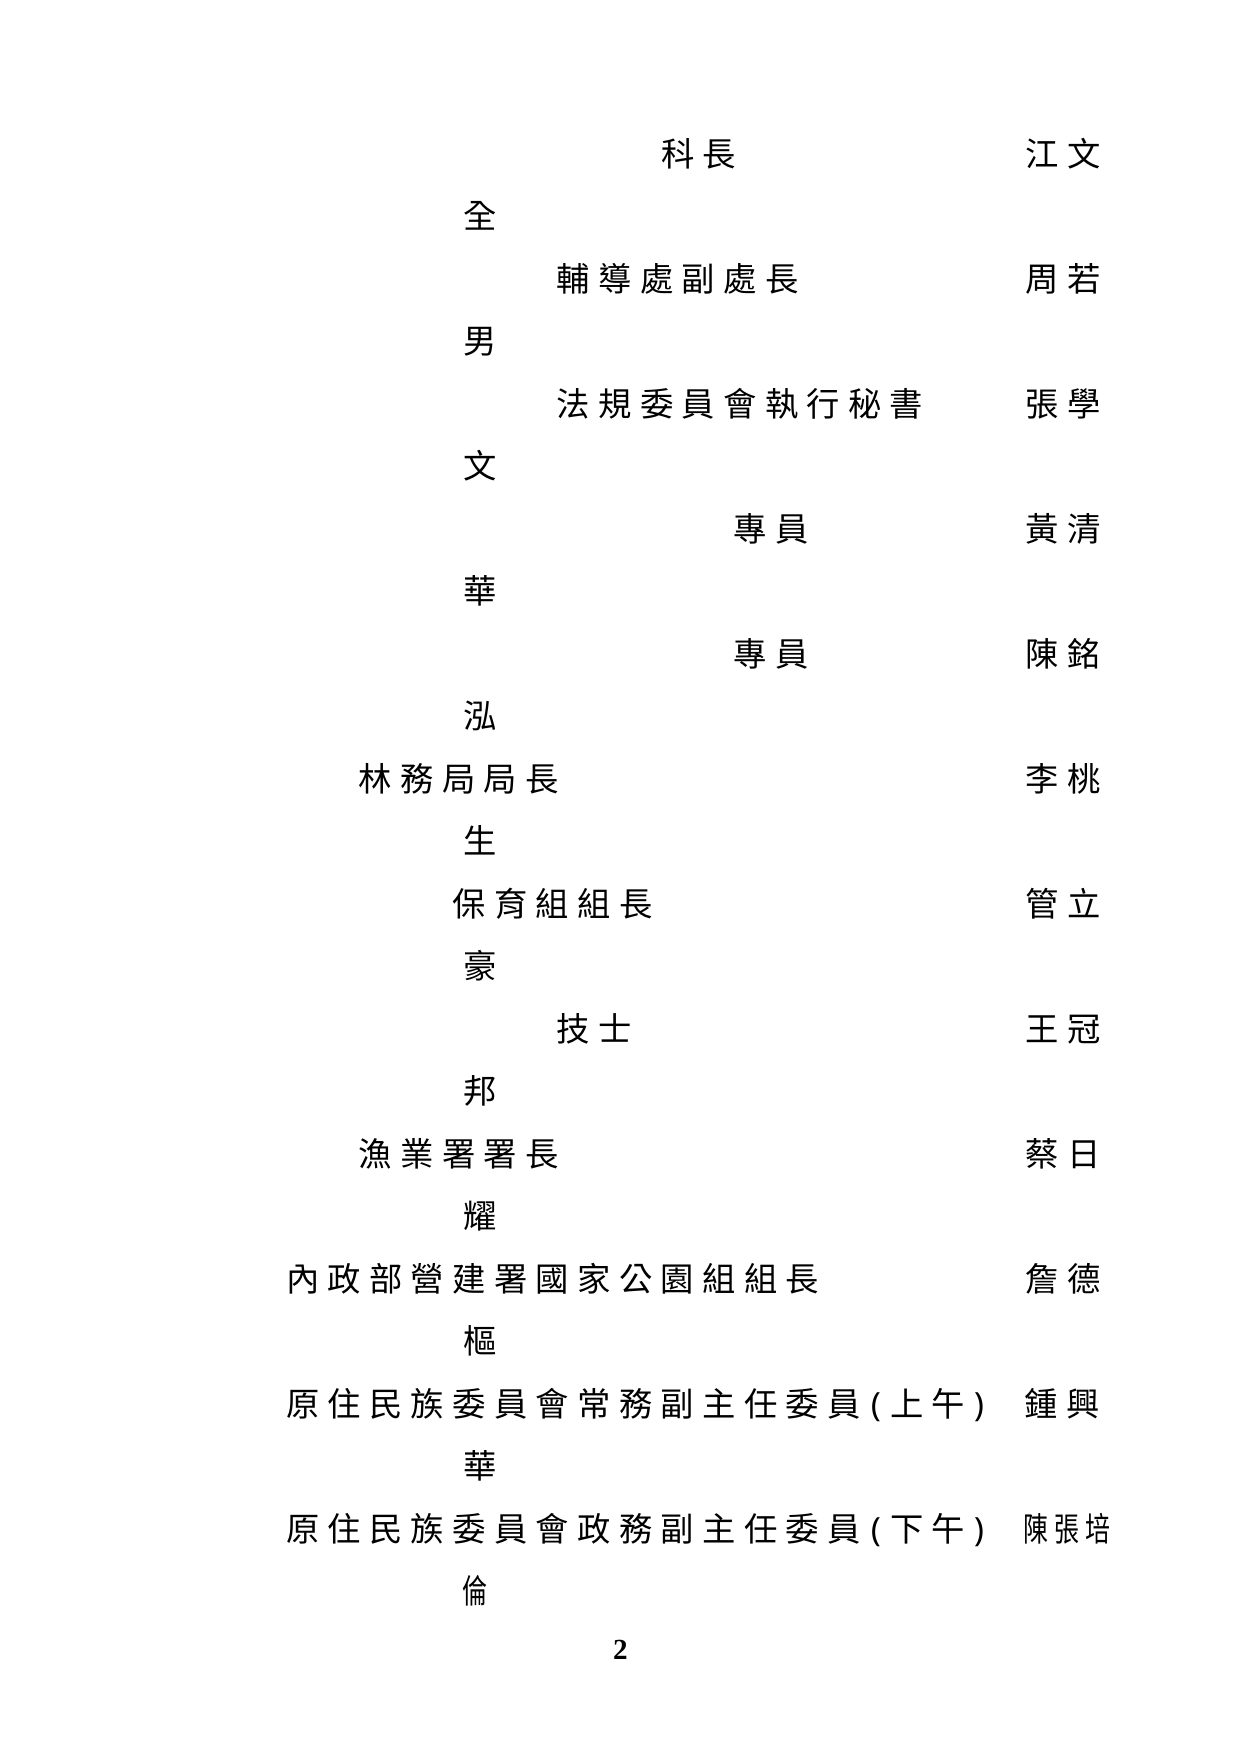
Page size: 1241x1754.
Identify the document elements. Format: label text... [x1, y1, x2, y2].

text 專員 黃清華 [451, 485, 1136, 610]
text 技士 王冠邦 [450, 985, 1136, 1110]
text 林務局局長 李桃生 [345, 735, 1136, 860]
text 原住民族委員會政務副主任委員(下午) 陳張培倫 [278, 1485, 1136, 1610]
text 科長 江文全 [451, 110, 1136, 235]
text 內政部營建署國家公園組組長 詹德樞 [278, 1235, 1136, 1360]
text 輔導處副處長 周若男 [451, 235, 1136, 360]
text 保育組組長 管立豪 [445, 860, 1136, 985]
text 漁業署署長 蔡日耀 [345, 1110, 1136, 1235]
text 法規委員會執行秘書 張學文 [451, 360, 1136, 485]
text 原住民族委員會常務副主任委員(上午) 鍾興華 [278, 1360, 1136, 1485]
text 專員 陳銘泓 [451, 610, 1136, 735]
